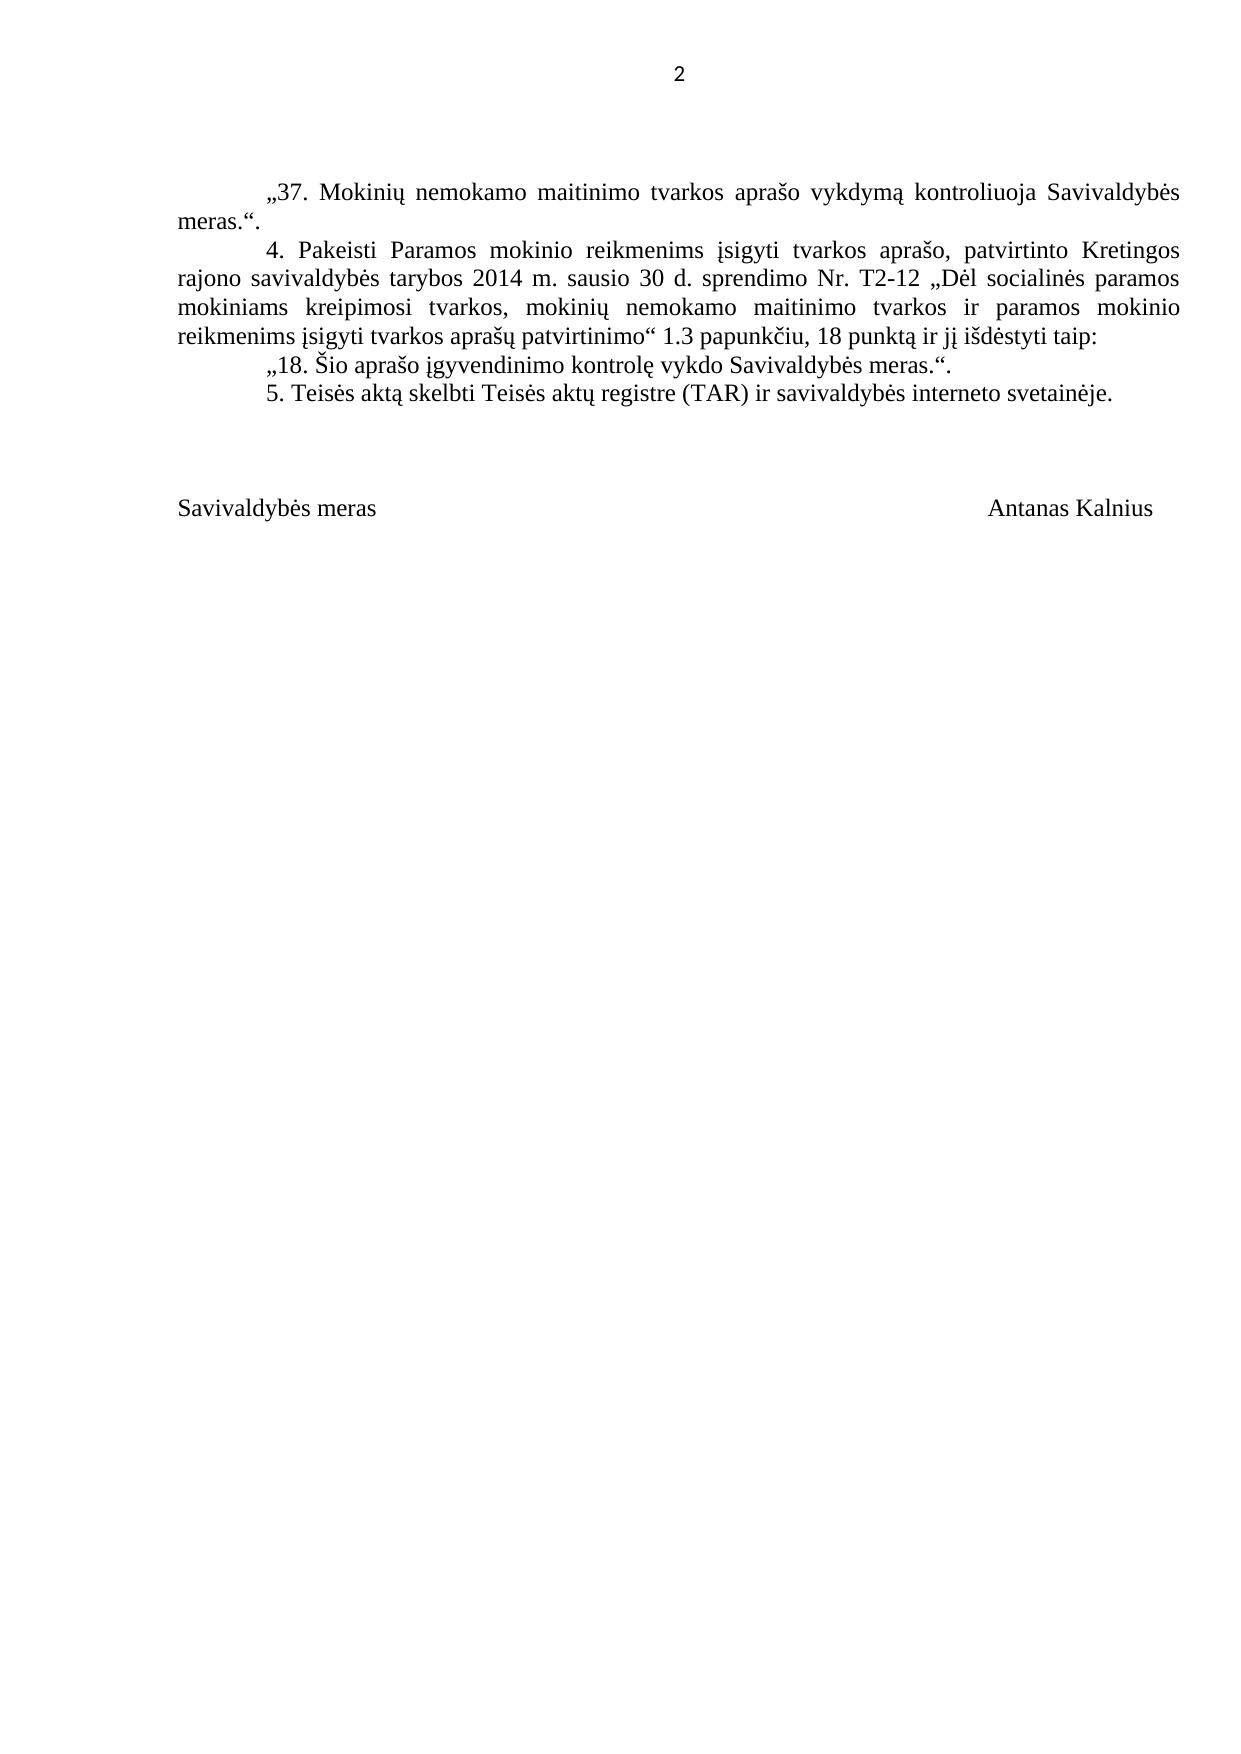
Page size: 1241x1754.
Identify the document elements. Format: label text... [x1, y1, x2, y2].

text „37. Mokinių nemokamo maitinimo tvarkos aprašo vykdymą kontroliuoja Savivaldybės meras.“. [177, 177, 1181, 235]
text Savivaldybės meras Antanas Kalnius [177, 493, 1181, 522]
text „18. Šio aprašo įgyvendinimo kontrolę vykdo Savivaldybės meras.“. [177, 350, 1181, 378]
text 5. Teisės aktą skelbti Teisės aktų registre (TAR) ir savivaldybės interneto svetainėje. [177, 378, 1181, 407]
text 4. Pakeisti Paramos mokinio reikmenims įsigyti tvarkos aprašo, patvirtinto Kretingos rajono savivaldybės tarybos 2014 m. sausio 30 d. sprendimo Nr. T2-12 „Dėl socialinės paramos mokiniams kreipimosi tvarkos, mokinių nemokamo maitinimo tvarkos ir paramos mokinio reikmenims įsigyti tvarkos aprašų patvirtinimo“ 1.3 papunkčiu, 18 punktą ir jį išdėstyti taip: [177, 235, 1181, 350]
